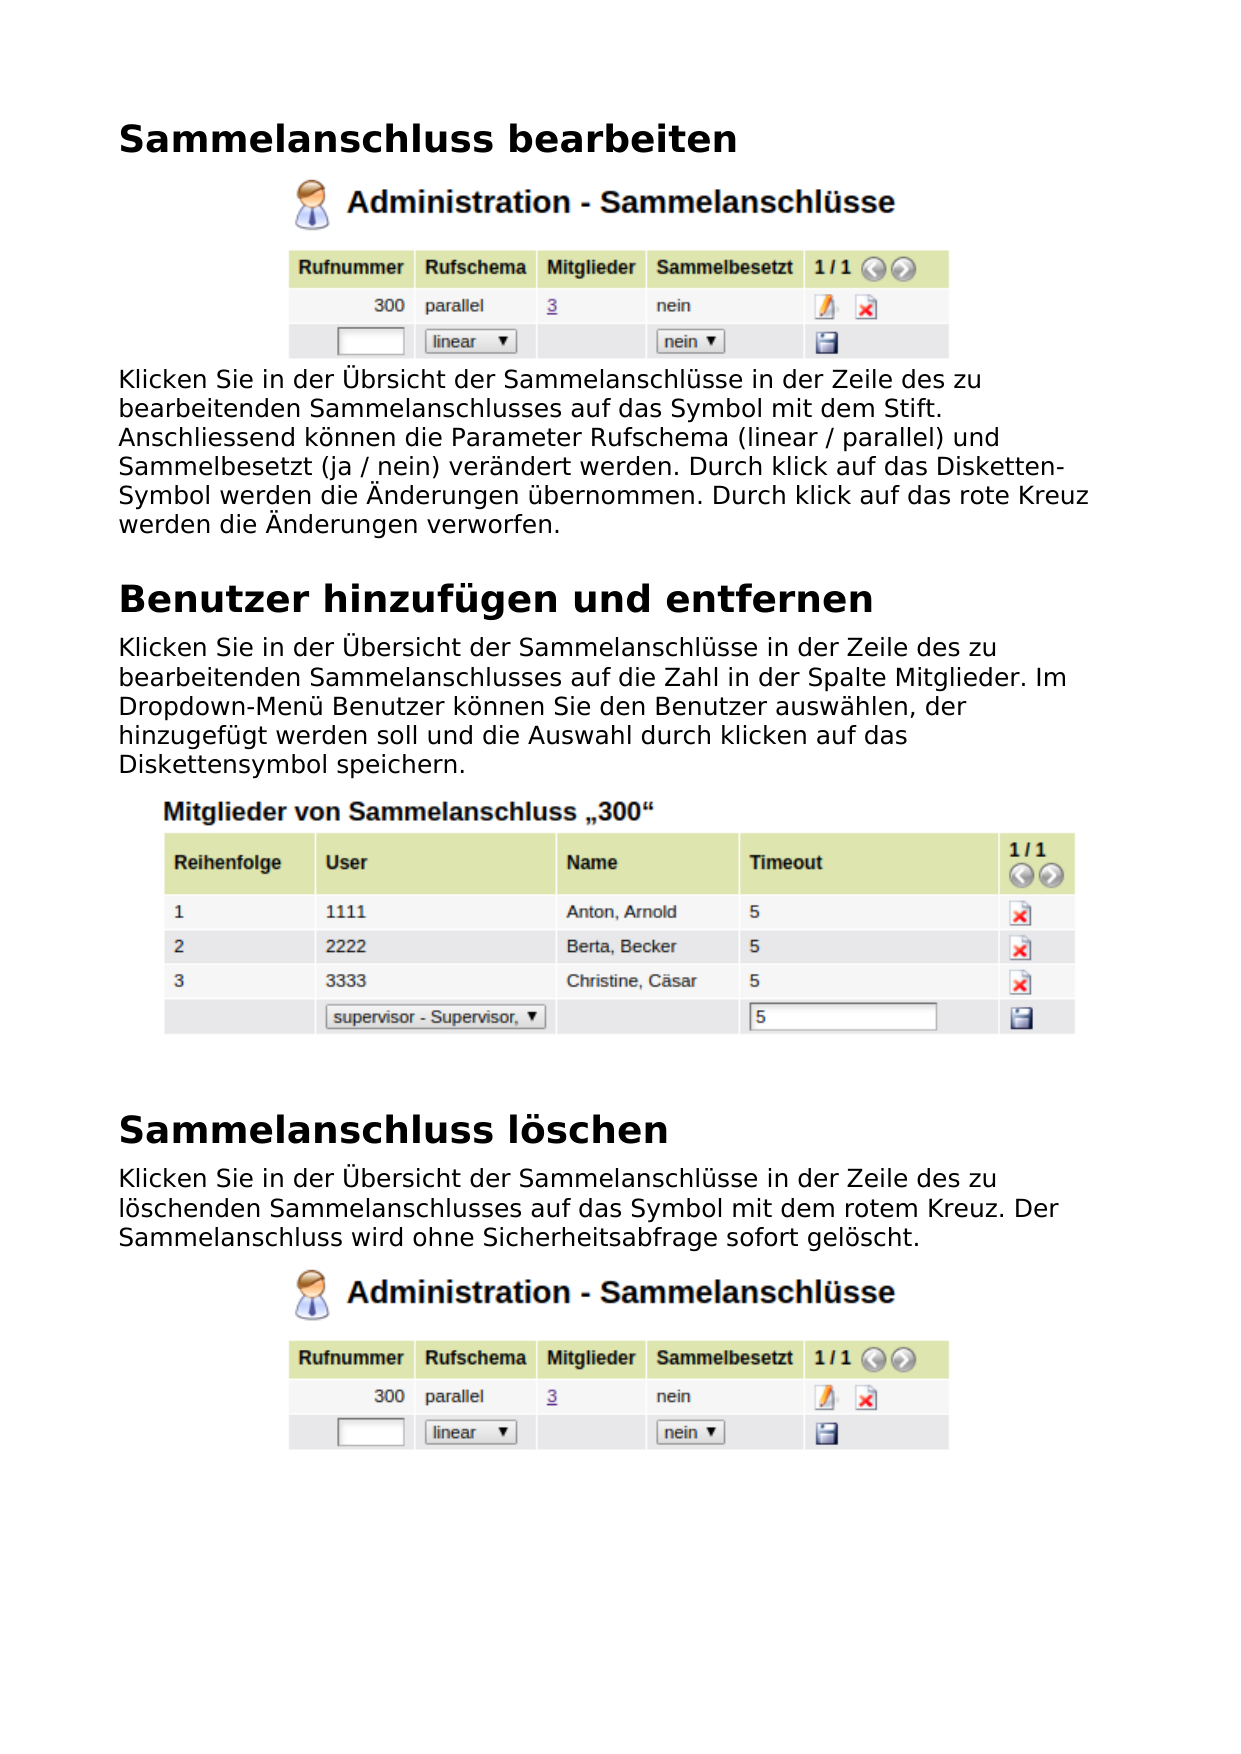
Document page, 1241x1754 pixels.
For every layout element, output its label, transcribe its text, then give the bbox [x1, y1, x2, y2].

picture [283, 174, 957, 365]
text Klicken Sie in der Übersicht der Sammelanschlüsse in der Zeile des zu bearbeitenden Sammelanschlusses auf die Zahl in der Spalte Mitglieder. Im Dropdown-Menü Benutzer können Sie den Benutzer auswählen, der hinzugefügt werden soll und die Auswahl durch klicken auf das Diskettensymbol speichern. [118, 633, 1122, 779]
subtitle Sammelanschluss bearbeiten [118, 118, 1122, 162]
picture [157, 791, 1083, 1042]
subtitle Benutzer hinzufügen und entfernen [118, 577, 1122, 621]
text Klicken Sie in der Übrsicht der Sammelanschlüsse in der Zeile des zu bearbeitenden Sammelanschlusses auf das Symbol mit dem Stift. Anschliessend können die Parameter Rufschema (linear / parallel) und Sammelbesetzt (ja / nein) verändert werden. Durch klick auf das Disketten-Symbol werden die Änderungen übernommen. Durch klick auf das rote Kreuz werden die Änderungen verworfen. [118, 174, 1122, 540]
picture [283, 1264, 957, 1456]
subtitle Sammelanschluss löschen [118, 1108, 1122, 1152]
text Klicken Sie in der Übersicht der Sammelanschlüsse in der Zeile des zu löschenden Sammelanschlusses auf das Symbol mit dem rotem Kreuz. Der Sammelanschluss wird ohne Sicherheitsabfrage sofort gelöscht. [118, 1165, 1122, 1252]
